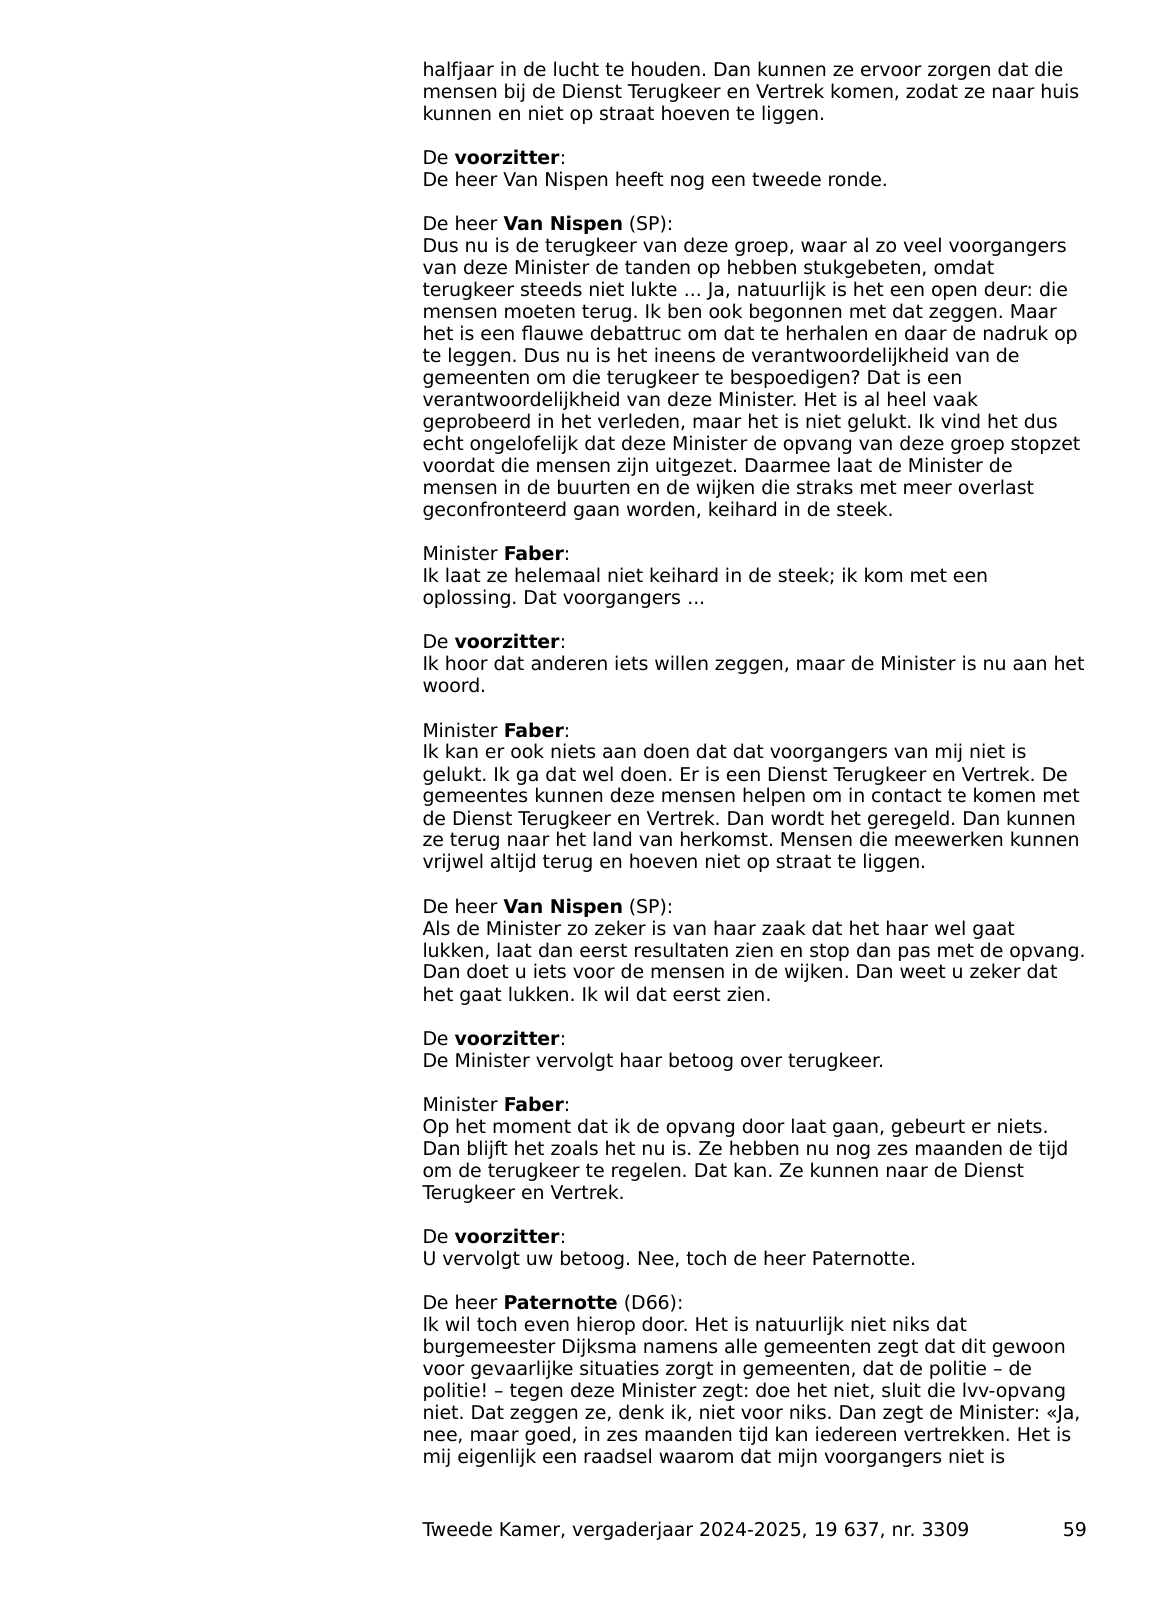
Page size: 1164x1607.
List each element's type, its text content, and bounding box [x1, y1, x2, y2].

text De heer Van Nispen heeft nog een tweede ronde. [422, 169, 1087, 191]
text Op het moment dat ik de opvang door laat gaan, gebeurt er niets. Dan blijft het zoals het nu is. Ze hebben nu nog zes maanden de tijd om de terugkeer te regelen. Dat kan. Ze kunnen naar de Dienst Terugkeer en Vertrek. [422, 1116, 1087, 1204]
text Minister Faber: [422, 543, 1087, 565]
text De Minister vervolgt haar betoog over terugkeer. [422, 1049, 1087, 1072]
text De heer Van Nispen (SP): [422, 896, 1087, 917]
text De heer Van Nispen (SP): [422, 213, 1087, 235]
text Ik hoor dat anderen iets willen zeggen, maar de Minister is nu aan het woord. [422, 653, 1087, 697]
text De voorzitter: [422, 147, 1087, 169]
text Ik wil toch even hierop door. Het is natuurlijk niet niks dat burgemeester Dijksma namens alle gemeenten zegt dat dit gewoon voor gevaarlijke situaties zorgt in gemeenten, dat de politie – de politie! – tegen deze Minister zegt: doe het niet, sluit die lvv-opvang niet. Dat zeggen ze, denk ik, niet voor niks. Dan zegt de Minister: «Ja, nee, maar goed, in zes maanden tijd kan iedereen vertrekken. Het is mij eigenlijk een raadsel waarom dat mijn voorgangers niet is [422, 1314, 1087, 1468]
text halfjaar in de lucht te houden. Dan kunnen ze ervoor zorgen dat die mensen bij de Dienst Terugkeer en Vertrek komen, zodat ze naar huis kunnen en niet op straat hoeven te liggen. [422, 59, 1087, 125]
text Minister Faber: [422, 1094, 1087, 1116]
text Ik kan er ook niets aan doen dat dat voorgangers van mij niet is gelukt. Ik ga dat wel doen. Er is een Dienst Terugkeer en Vertrek. De gemeentes kunnen deze mensen helpen om in contact te komen met de Dienst Terugkeer en Vertrek. Dan wordt het geregeld. Dan kunnen ze terug naar het land van herkomst. Mensen die meewerken kunnen vrijwel altijd terug en hoeven niet op straat te liggen. [422, 741, 1087, 873]
text De voorzitter: [422, 1028, 1087, 1049]
text Ik laat ze helemaal niet keihard in de steek; ik kom met een oplossing. Dat voorgangers ... [422, 565, 1087, 609]
text Als de Minister zo zeker is van haar zaak dat het haar wel gaat lukken, laat dan eerst resultaten zien en stop dan pas met de opvang. Dan doet u iets voor de mensen in de wijken. Dan weet u zeker dat het gaat lukken. Ik wil dat eerst zien. [422, 917, 1087, 1005]
text Minister Faber: [422, 719, 1087, 741]
text De voorzitter: [422, 1226, 1087, 1248]
text U vervolgt uw betoog. Nee, toch de heer Paternotte. [422, 1248, 1087, 1270]
text De voorzitter: [422, 631, 1087, 653]
text Dus nu is de terugkeer van deze groep, waar al zo veel voorgangers van deze Minister de tanden op hebben stukgebeten, omdat terugkeer steeds niet lukte ... Ja, natuurlijk is het een open deur: die mensen moeten terug. Ik ben ook begonnen met dat zeggen. Maar het is een flauwe debattruc om dat te herhalen en daar de nadruk op te leggen. Dus nu is het ineens de verantwoordelijkheid van de gemeenten om die terugkeer te bespoedigen? Dat is een verantwoordelijkheid van deze Minister. Het is al heel vaak geprobeerd in het verleden, maar het is niet gelukt. Ik vind het dus echt ongelofelijk dat deze Minister de opvang van deze groep stopzet voordat die mensen zijn uitgezet. Daarmee laat de Minister de mensen in de buurten en de wijken die straks met meer overlast geconfronteerd gaan worden, keihard in de steek. [422, 235, 1087, 521]
text De heer Paternotte (D66): [422, 1292, 1087, 1314]
